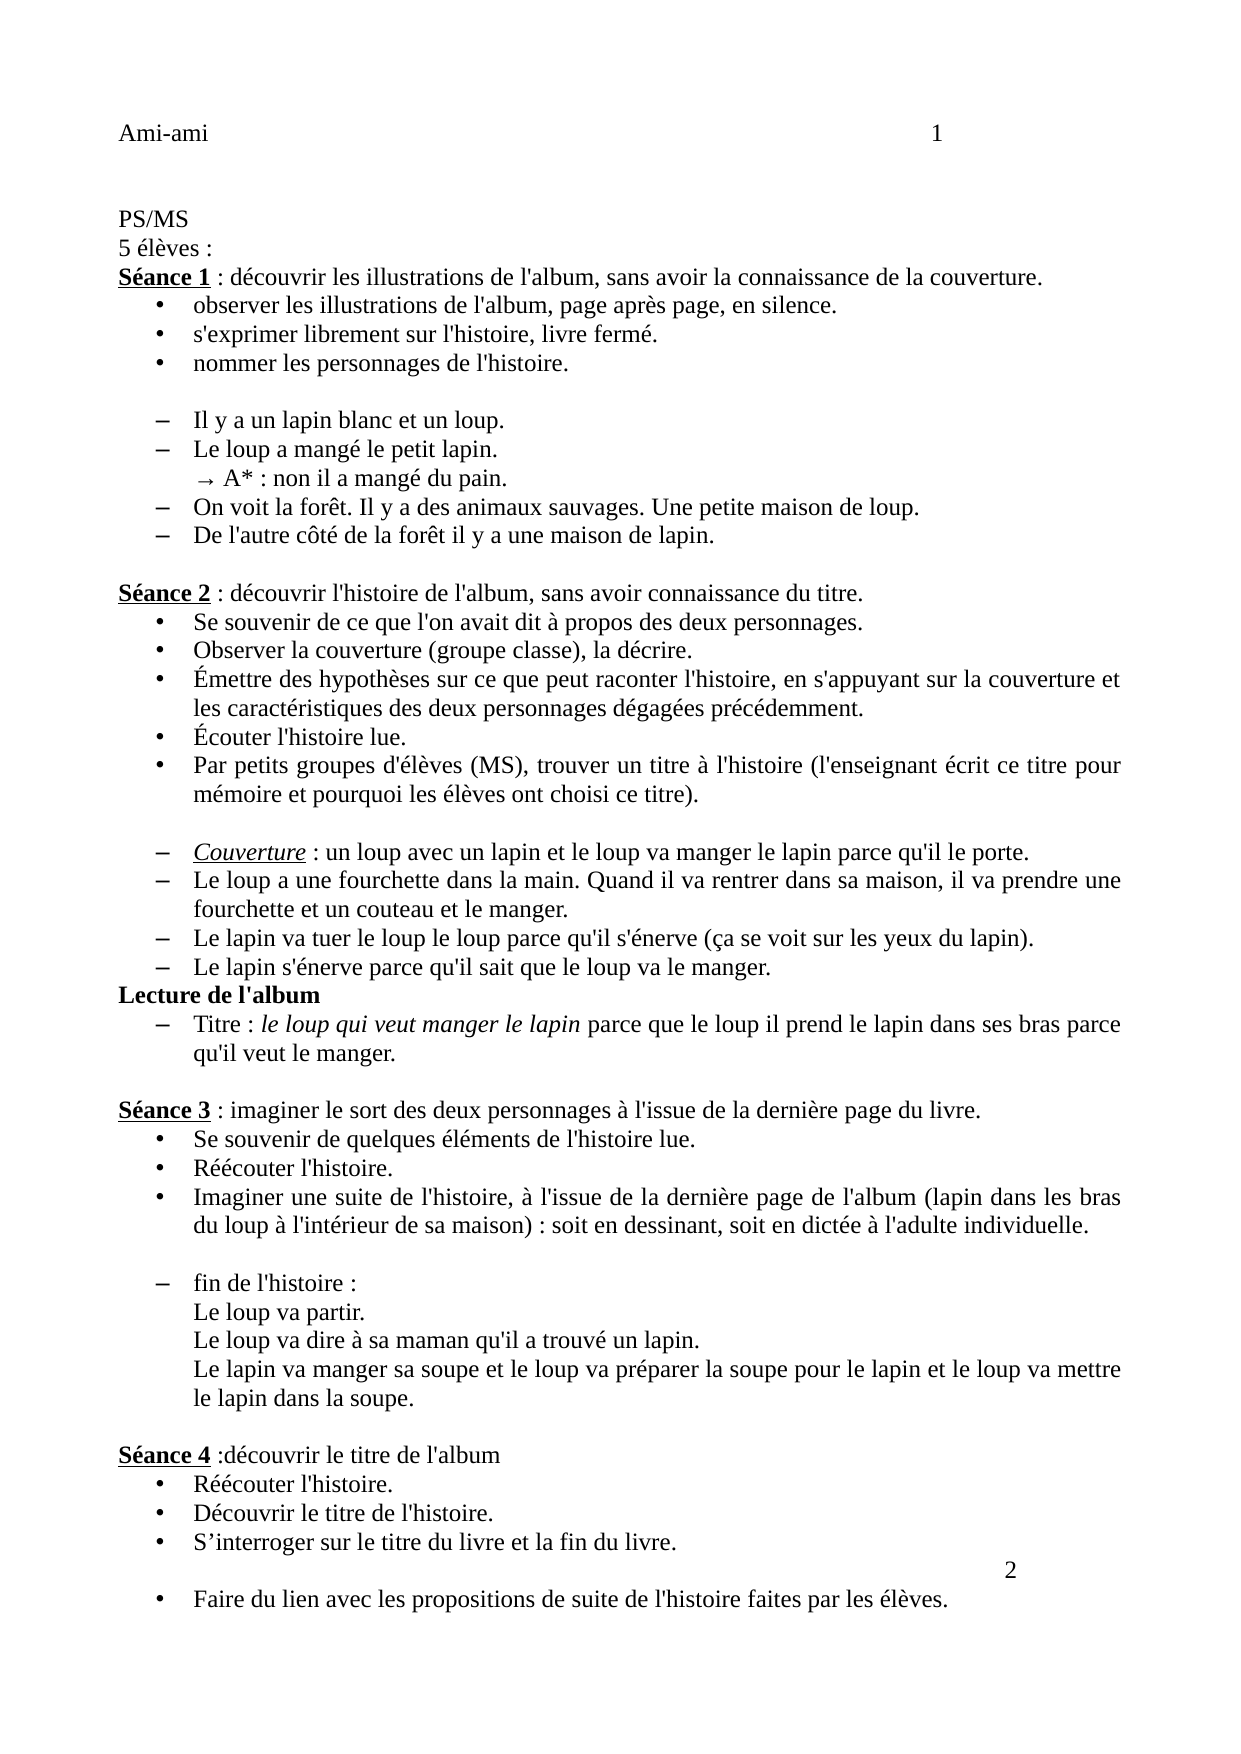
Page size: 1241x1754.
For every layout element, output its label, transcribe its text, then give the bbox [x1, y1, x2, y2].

text PS/MS [118, 204, 1122, 233]
text 2 [118, 1556, 1122, 1584]
list Couverture : un loup avec un lapin et le loup va manger le lapin parce qu'il le porte. [156, 837, 1122, 866]
list Le lapin va tuer le loup le loup parce qu'il s'énerve (ça se voit sur les yeux du lapin). [156, 923, 1122, 952]
list De l'autre côté de la forêt il y a une maison de lapin. [156, 521, 1122, 549]
list observer les illustrations de l'album, page après page, en silence. [156, 291, 1122, 319]
list S’interroger sur le titre du livre et la fin du livre. [156, 1527, 1122, 1556]
list Il y a un lapin blanc et un loup. [156, 406, 1122, 434]
list Observer la couverture (groupe classe), la décrire. [156, 636, 1122, 664]
text Séance 3 : imaginer le sort des deux personnages à l'issue de la dernière page du livre. [118, 1096, 1122, 1124]
text Séance 4 :découvrir le titre de l'album [118, 1441, 1122, 1469]
list Se souvenir de ce que l'on avait dit à propos des deux personnages. [156, 607, 1122, 636]
list → A* : non il a mangé du pain. [156, 463, 1122, 492]
list Imaginer une suite de l'histoire, à l'issue de la dernière page de l'album (lapin dans les bras du loup à l'intérieur de sa maison) : soit en dessinant, soit en dictée à l'adulte individuelle. [156, 1182, 1122, 1239]
list Faire du lien avec les propositions de suite de l'histoire faites par les élèves. [156, 1584, 1122, 1613]
list Émettre des hypothèses sur ce que peut raconter l'histoire, en s'appuyant sur la couverture et les caractéristiques des deux personnages dégagées précédemment. [156, 664, 1122, 722]
list Le loup a une fourchette dans la main. Quand il va rentrer dans sa maison, il va prendre une fourchette et un couteau et le manger. [156, 866, 1122, 923]
text Ami-ami 1 [118, 118, 1122, 176]
list Par petits groupes d'élèves (MS), trouver un titre à l'histoire (l'enseignant écrit ce titre pour mémoire et pourquoi les élèves ont choisi ce titre). [156, 751, 1122, 808]
list Le lapin va manger sa soupe et le loup va préparer la soupe pour le lapin et le loup va mettre le lapin dans la soupe. [156, 1354, 1122, 1412]
list Titre : le loup qui veut manger le lapin parce que le loup il prend le lapin dans ses bras parce qu'il veut le manger. [156, 1009, 1122, 1067]
list Le loup va partir. [156, 1297, 1122, 1326]
list Écouter l'histoire lue. [156, 722, 1122, 751]
list Se souvenir de quelques éléments de l'histoire lue. [156, 1124, 1122, 1153]
list Réécouter l'histoire. [156, 1153, 1122, 1182]
text 5 élèves : [118, 233, 1122, 262]
text Séance 2 : découvrir l'histoire de l'album, sans avoir connaissance du titre. [118, 578, 1122, 607]
list Le loup a mangé le petit lapin. [156, 434, 1122, 463]
list Découvrir le titre de l'histoire. [156, 1498, 1122, 1527]
text Séance 1 : découvrir les illustrations de l'album, sans avoir la connaissance de la couverture. [118, 262, 1122, 291]
list nommer les personnages de l'histoire. [156, 348, 1122, 377]
list Le lapin s'énerve parce qu'il sait que le loup va le manger. [156, 952, 1122, 981]
text Lecture de l'album [118, 981, 1122, 1009]
list Le loup va dire à sa maman qu'il a trouvé un lapin. [156, 1326, 1122, 1354]
list On voit la forêt. Il y a des animaux sauvages. Une petite maison de loup. [156, 492, 1122, 521]
list fin de l'histoire : [156, 1268, 1122, 1297]
list Réécouter l'histoire. [156, 1469, 1122, 1498]
list s'exprimer librement sur l'histoire, livre fermé. [156, 319, 1122, 348]
